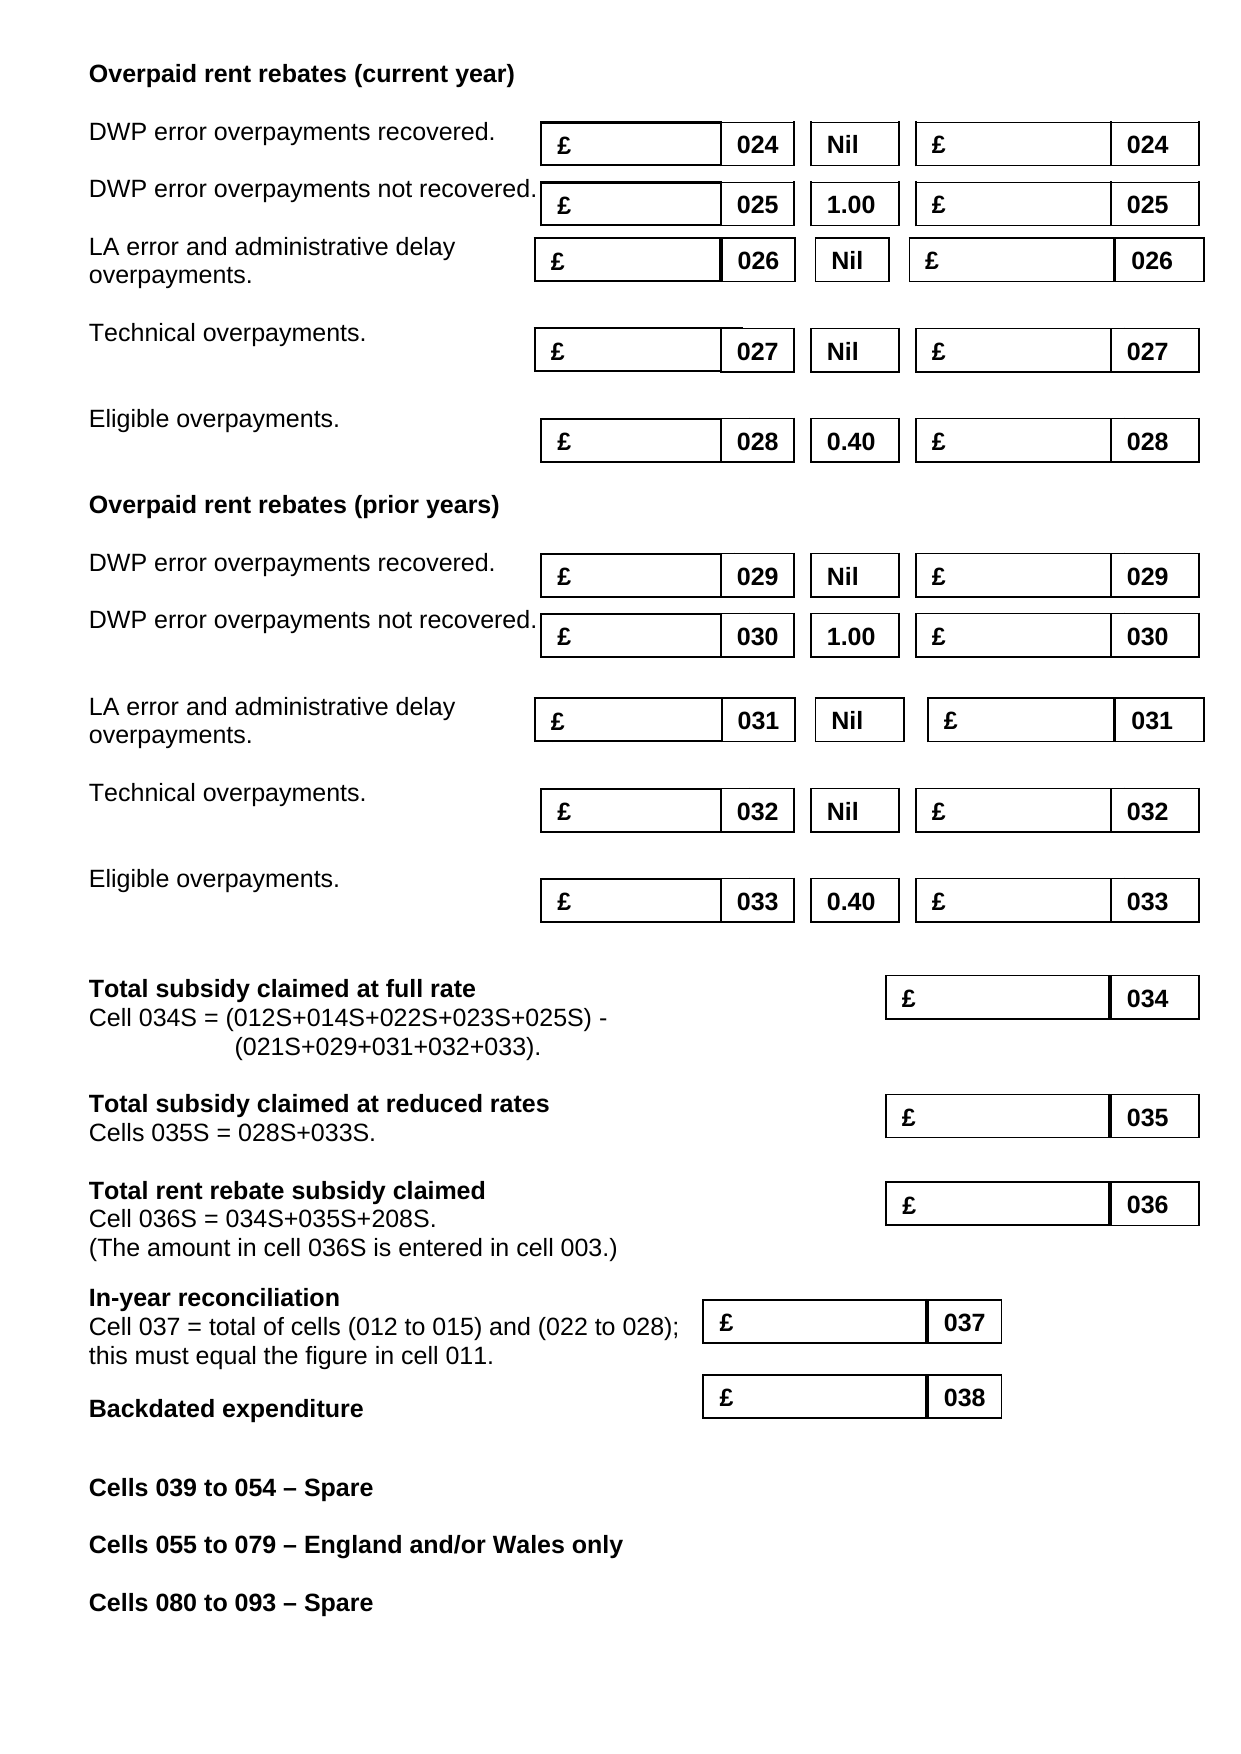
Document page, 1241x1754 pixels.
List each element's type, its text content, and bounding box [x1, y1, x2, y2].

subtitle Total subsidy claimed at reduced rates [89, 1089, 1199, 1118]
text 024 [737, 131, 778, 157]
subtitle Total subsidy claimed at full rate [89, 974, 1109, 1003]
text Cells 080 to 093 – Spare [89, 1588, 1152, 1617]
text [812, 879, 898, 921]
text 027 [737, 337, 778, 364]
text LA error and administrative delay [89, 232, 1152, 282]
text DWP error overpayments recovered. [722, 554, 793, 596]
text DWP error overpayments not recovered. [1112, 614, 1198, 656]
text 032S [1127, 797, 1183, 824]
text DWP error overpayments not recovered. [89, 174, 1198, 203]
text Cell 037 = total of cells (012 to 015) and (022 to 028); [89, 1312, 702, 1341]
text 038 [944, 1383, 986, 1410]
subtitle Total subsidy claimed at reduced rates [1112, 1095, 1198, 1137]
text £ [932, 797, 1108, 824]
text 036S [1127, 1190, 1183, 1217]
text [722, 419, 793, 461]
text DWP error overpayments not recovered. [722, 614, 793, 656]
text [1112, 879, 1198, 921]
text Technical overpayments. [917, 789, 1110, 831]
text (021S+029+031+032+033). [89, 1032, 1152, 1061]
text 024S [1127, 131, 1183, 157]
text LA error and administrative delay [910, 239, 1113, 281]
text 1.00 [827, 622, 883, 649]
text LA error and administrative delay [1116, 699, 1203, 741]
text £ [557, 887, 720, 913]
text £ [557, 797, 720, 823]
text 0.40 [827, 427, 883, 454]
text 033 [737, 887, 778, 914]
text Technical overpayments. [1112, 789, 1198, 831]
text 0.40 [827, 887, 883, 914]
text DWP error overpayments recovered. [812, 554, 898, 596]
subtitle In-year reconciliation [89, 1283, 1152, 1312]
text Eligible overpayments. [89, 404, 1152, 433]
subtitle Total subsidy claimed at reduced rates [887, 1095, 1108, 1137]
text £ [932, 427, 1108, 454]
text £ [932, 191, 1108, 217]
subtitle Overpaid rent rebates (prior years) [89, 490, 1152, 519]
text DWP error overpayments recovered. [89, 117, 1198, 145]
text 033S [1127, 887, 1183, 914]
text DWP error overpayments recovered. [1112, 554, 1198, 596]
text 030 [737, 622, 778, 649]
text £ [932, 562, 1108, 589]
text Cell 036S = 034S+035S+208S. [89, 1204, 1152, 1233]
text £ [551, 337, 720, 363]
text LA error and administrative delay [89, 692, 1152, 742]
text DWP error overpayments not recovered. [917, 614, 1110, 656]
text £ [944, 706, 1098, 733]
text 029 [737, 562, 778, 589]
text overpayments. [89, 720, 1152, 749]
text [1002, 1312, 1152, 1341]
text Technical overpayments. [812, 329, 898, 371]
subtitle Total subsidy claimed at full rate [1112, 976, 1198, 1018]
text [542, 420, 720, 461]
text 027S [1127, 337, 1183, 364]
text 037 [944, 1308, 986, 1335]
text DWP error overpayments not recovered. [542, 615, 720, 656]
text LA error and administrative delay [816, 239, 888, 281]
text 028 [737, 427, 778, 454]
text £ [932, 131, 1108, 157]
text 026 [737, 246, 779, 273]
text Eligible overpayments. [89, 864, 1152, 893]
text Technical overpayments. [89, 778, 1152, 807]
text DWP error overpayments recovered. [542, 124, 720, 164]
text Technical overpayments. [89, 318, 1152, 372]
text DWP error overpayments not recovered. [722, 183, 793, 225]
subtitle Total rent rebate subsidy claimed [887, 1183, 1108, 1224]
text Technical overpayments. [722, 789, 793, 831]
text 026S [1131, 246, 1188, 273]
text 1.00 [827, 191, 883, 217]
subtitle Overpaid rent rebates (current year) [89, 59, 1152, 88]
text Nil [827, 337, 883, 364]
text [812, 419, 898, 461]
text £ [557, 427, 720, 453]
text 028S [1127, 427, 1183, 454]
text Cells 055 to 079 – England and/or Wales only [89, 1530, 1152, 1559]
text £ [902, 1191, 1093, 1217]
subtitle Total subsidy claimed at full rate [887, 976, 1108, 1018]
subtitle Backdated expenditure [89, 1394, 1152, 1422]
text DWP error overpayments recovered. [722, 123, 793, 165]
text Technical overpayments. [722, 329, 793, 371]
text Nil [831, 246, 873, 273]
text Nil [827, 797, 883, 824]
text overpayments. [89, 260, 1152, 289]
text £ [557, 191, 720, 217]
text LA error and administrative delay [536, 239, 719, 280]
text DWP error overpayments recovered. [917, 554, 1110, 596]
text DWP error overpayments not recovered. [89, 605, 1152, 634]
text 032 [737, 797, 778, 824]
text Nil [827, 131, 883, 157]
text DWP error overpayments recovered. [917, 123, 1110, 165]
text £ [719, 1308, 910, 1334]
text £ [551, 707, 721, 733]
text LA error and administrative delay [723, 699, 794, 741]
text Technical overpayments. [536, 329, 720, 370]
text [542, 880, 720, 921]
text DWP error overpayments not recovered. [812, 614, 898, 656]
text 035S [1127, 1103, 1183, 1129]
text Technical overpayments. [1112, 329, 1198, 371]
text Technical overpayments. [812, 789, 898, 831]
subtitle Cells 039 to 054 – Spare [89, 1473, 1152, 1502]
text £ [902, 984, 1093, 1011]
subtitle Total rent rebate subsidy claimed [1112, 1183, 1198, 1225]
text LA error and administrative delay [536, 699, 721, 740]
subtitle Total rent rebate subsidy claimed [89, 1176, 1152, 1204]
text Technical overpayments. [542, 790, 720, 831]
text 025S [1127, 191, 1183, 217]
text DWP error overpayments recovered. [89, 548, 1152, 577]
text 030S [1127, 622, 1183, 649]
text Nil [831, 706, 888, 733]
text [917, 879, 1110, 921]
text 034S [1127, 984, 1183, 1011]
text LA error and administrative delay [723, 239, 794, 281]
text 031S [1131, 706, 1188, 733]
text £ [932, 622, 1108, 649]
text 029S [1127, 562, 1183, 589]
text (The amount in cell 036S is entered in cell 003.) [89, 1233, 1152, 1262]
text LA error and administrative delay [816, 699, 903, 741]
text [722, 879, 793, 921]
text £ [925, 246, 1098, 273]
text DWP error overpayments not recovered. [812, 183, 898, 225]
text DWP error overpayments recovered. [542, 555, 720, 596]
text Nil [827, 562, 883, 589]
text [917, 419, 1110, 461]
text [1112, 419, 1198, 461]
text DWP error overpayments recovered. [1112, 123, 1198, 165]
text £ [719, 1383, 910, 1409]
text Technical overpayments. [917, 329, 1110, 371]
text £ [902, 1103, 1093, 1129]
text Cells 035S = 028S+033S. [89, 1118, 1152, 1147]
text £ [557, 622, 720, 648]
subtitle [704, 1301, 925, 1342]
text LA error and administrative delay [929, 699, 1113, 741]
text £ [932, 337, 1108, 364]
text DWP error overpayments recovered. [812, 123, 898, 165]
text DWP error overpayments not recovered. [1112, 183, 1198, 225]
text DWP error overpayments not recovered. [917, 183, 1110, 225]
text 025 [737, 191, 778, 217]
text £ [557, 131, 718, 157]
subtitle [929, 1301, 1001, 1342]
text £ [557, 562, 718, 588]
text DWP error overpayments not recovered. [542, 184, 720, 224]
text Cell 034S = (012S+014S+022S+023S+025S) - [89, 1003, 1152, 1032]
text LA error and administrative delay [1116, 239, 1203, 281]
text this must equal the figure in cell 011. [89, 1341, 1152, 1370]
text 031 [737, 706, 779, 733]
text £ [932, 887, 1108, 914]
text £ [551, 247, 704, 273]
